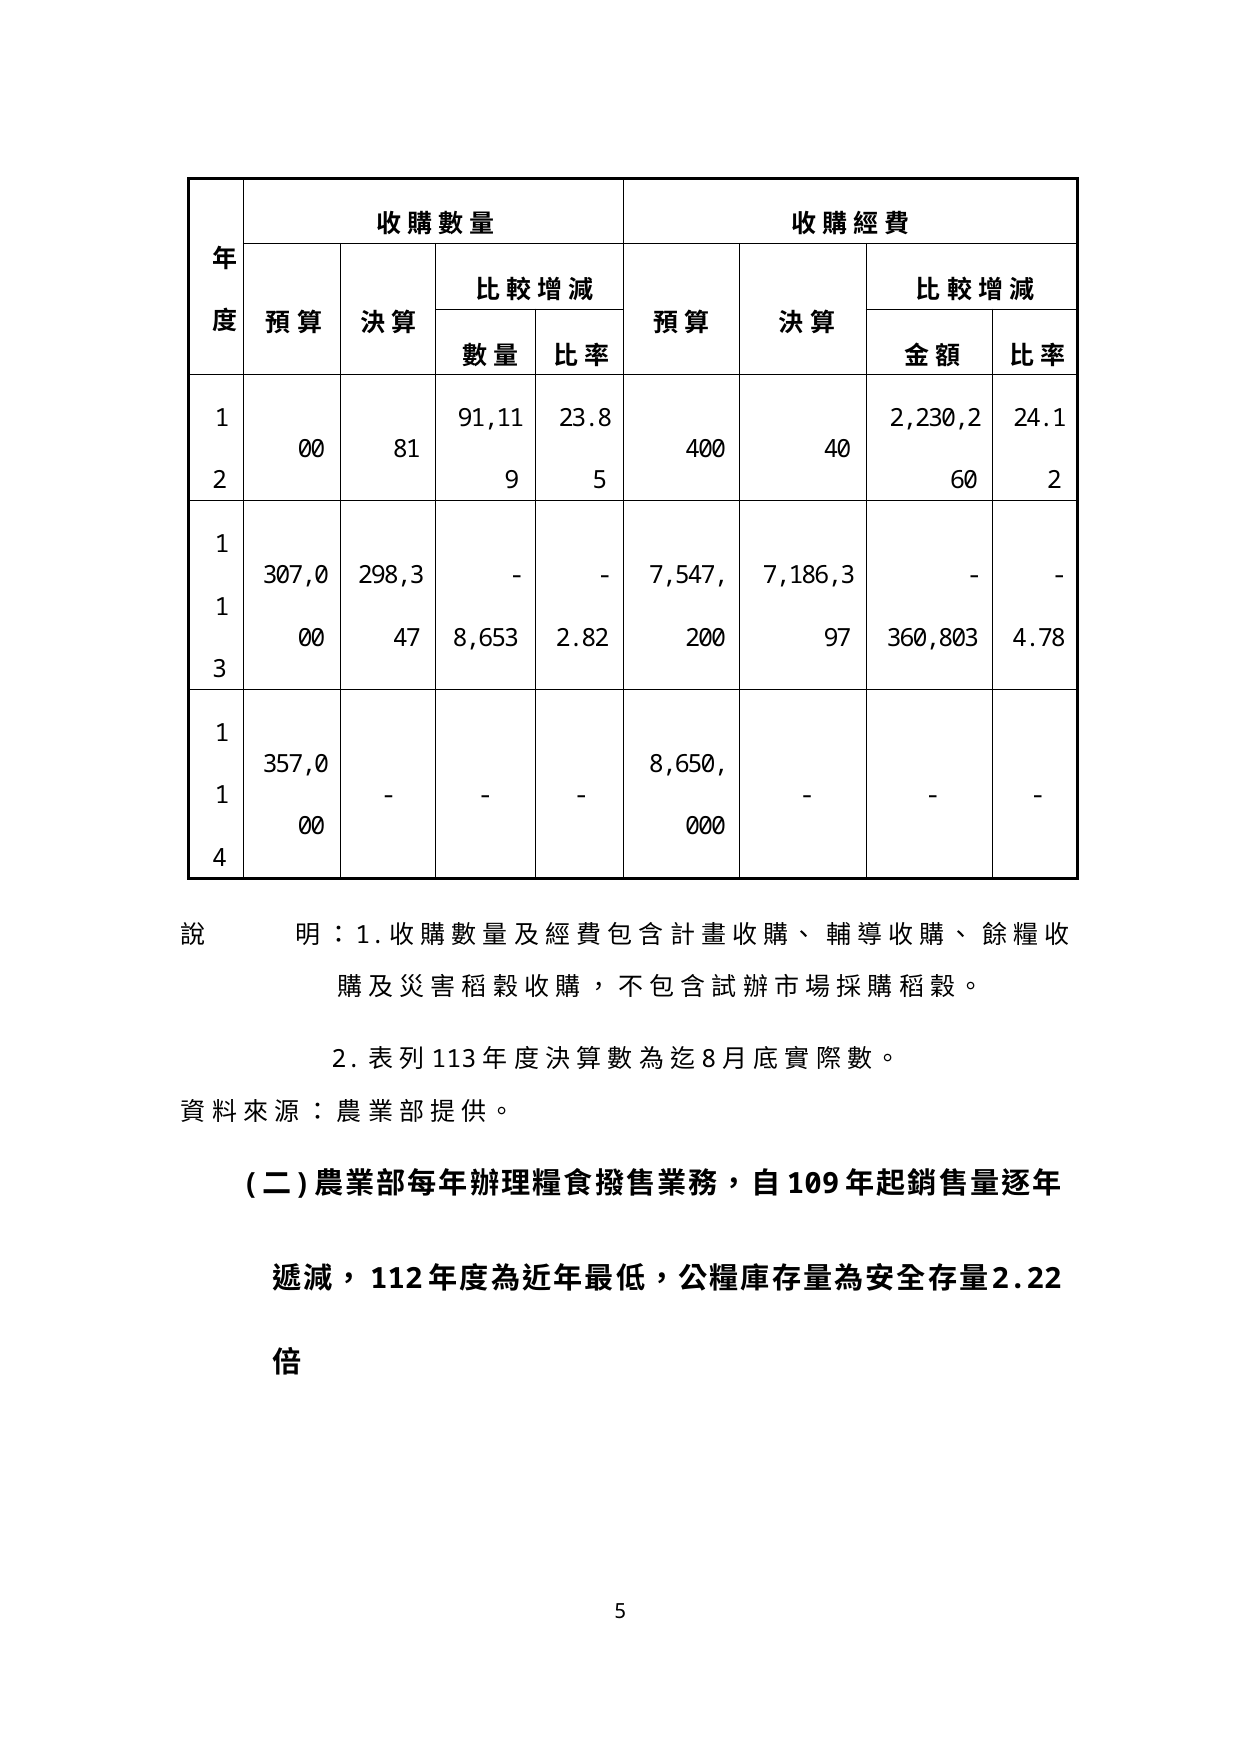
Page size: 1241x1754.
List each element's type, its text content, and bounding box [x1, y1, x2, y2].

table_cell 357,000 [244, 690, 340, 877]
table_cell - [867, 690, 992, 877]
table_cell -2.82 [536, 501, 623, 689]
table_cell - [740, 690, 866, 877]
table_cell - [436, 690, 535, 877]
table_cell 比率 [536, 310, 623, 374]
table_cell 數量 [436, 310, 535, 374]
table_cell 307,000 [244, 501, 340, 689]
table_cell 決算 [740, 244, 866, 374]
table_cell 40 [740, 375, 866, 500]
table_cell 7,547,200 [624, 501, 739, 689]
table_cell 預算 [244, 244, 340, 374]
table_cell -91,119 [436, 375, 535, 500]
text 說 明：1.收購數量及經費包含計畫收購、輔導收購、餘糧收購及災害稻穀收購，不包含試辦市場採購稻穀。 [177, 880, 1078, 1005]
table_cell 金額 [867, 310, 992, 374]
table_cell 113 [190, 501, 243, 689]
table_cell 比率 [993, 310, 1076, 374]
table_cell 決算 [341, 244, 435, 374]
table_cell -8,653 [436, 501, 535, 689]
text 資料來源：農業部提供。 [177, 1068, 1063, 1130]
table_cell - [993, 690, 1076, 877]
table_cell 00 [244, 375, 340, 500]
table_cell - [341, 690, 435, 877]
table_cell - [536, 690, 623, 877]
table_header 年度 [190, 180, 243, 374]
table_cell 298,347 [341, 501, 435, 689]
table_cell 114 [190, 690, 243, 877]
table_cell 預算 [624, 244, 739, 374]
table_cell 400 [624, 375, 739, 500]
table_cell 12 [190, 375, 243, 500]
table_cell -4.78 [993, 501, 1076, 689]
table_header 收購經費 [624, 180, 1076, 243]
table_cell -2,230,260 [867, 375, 992, 500]
table_cell 8,650,000 [624, 690, 739, 877]
table_cell 81 [341, 375, 435, 500]
table_cell 比較增減 [436, 244, 623, 308]
table_header 收購數量 [244, 180, 623, 243]
table_cell -23.85 [536, 375, 623, 500]
table_cell 比較增減 [867, 244, 1076, 308]
text (二)農業部每年辦理糧食撥售業務，自109年起銷售量逐年遞減，112年度為近年最低，公糧庫存量為安全存量2.22倍 [236, 1130, 1063, 1380]
table_cell -24.12 [993, 375, 1076, 500]
table_cell -360,803 [867, 501, 992, 689]
table_cell 7,186,397 [740, 501, 866, 689]
text 2.表列113年度決算數為迄8月底實際數。 [177, 1005, 1063, 1068]
